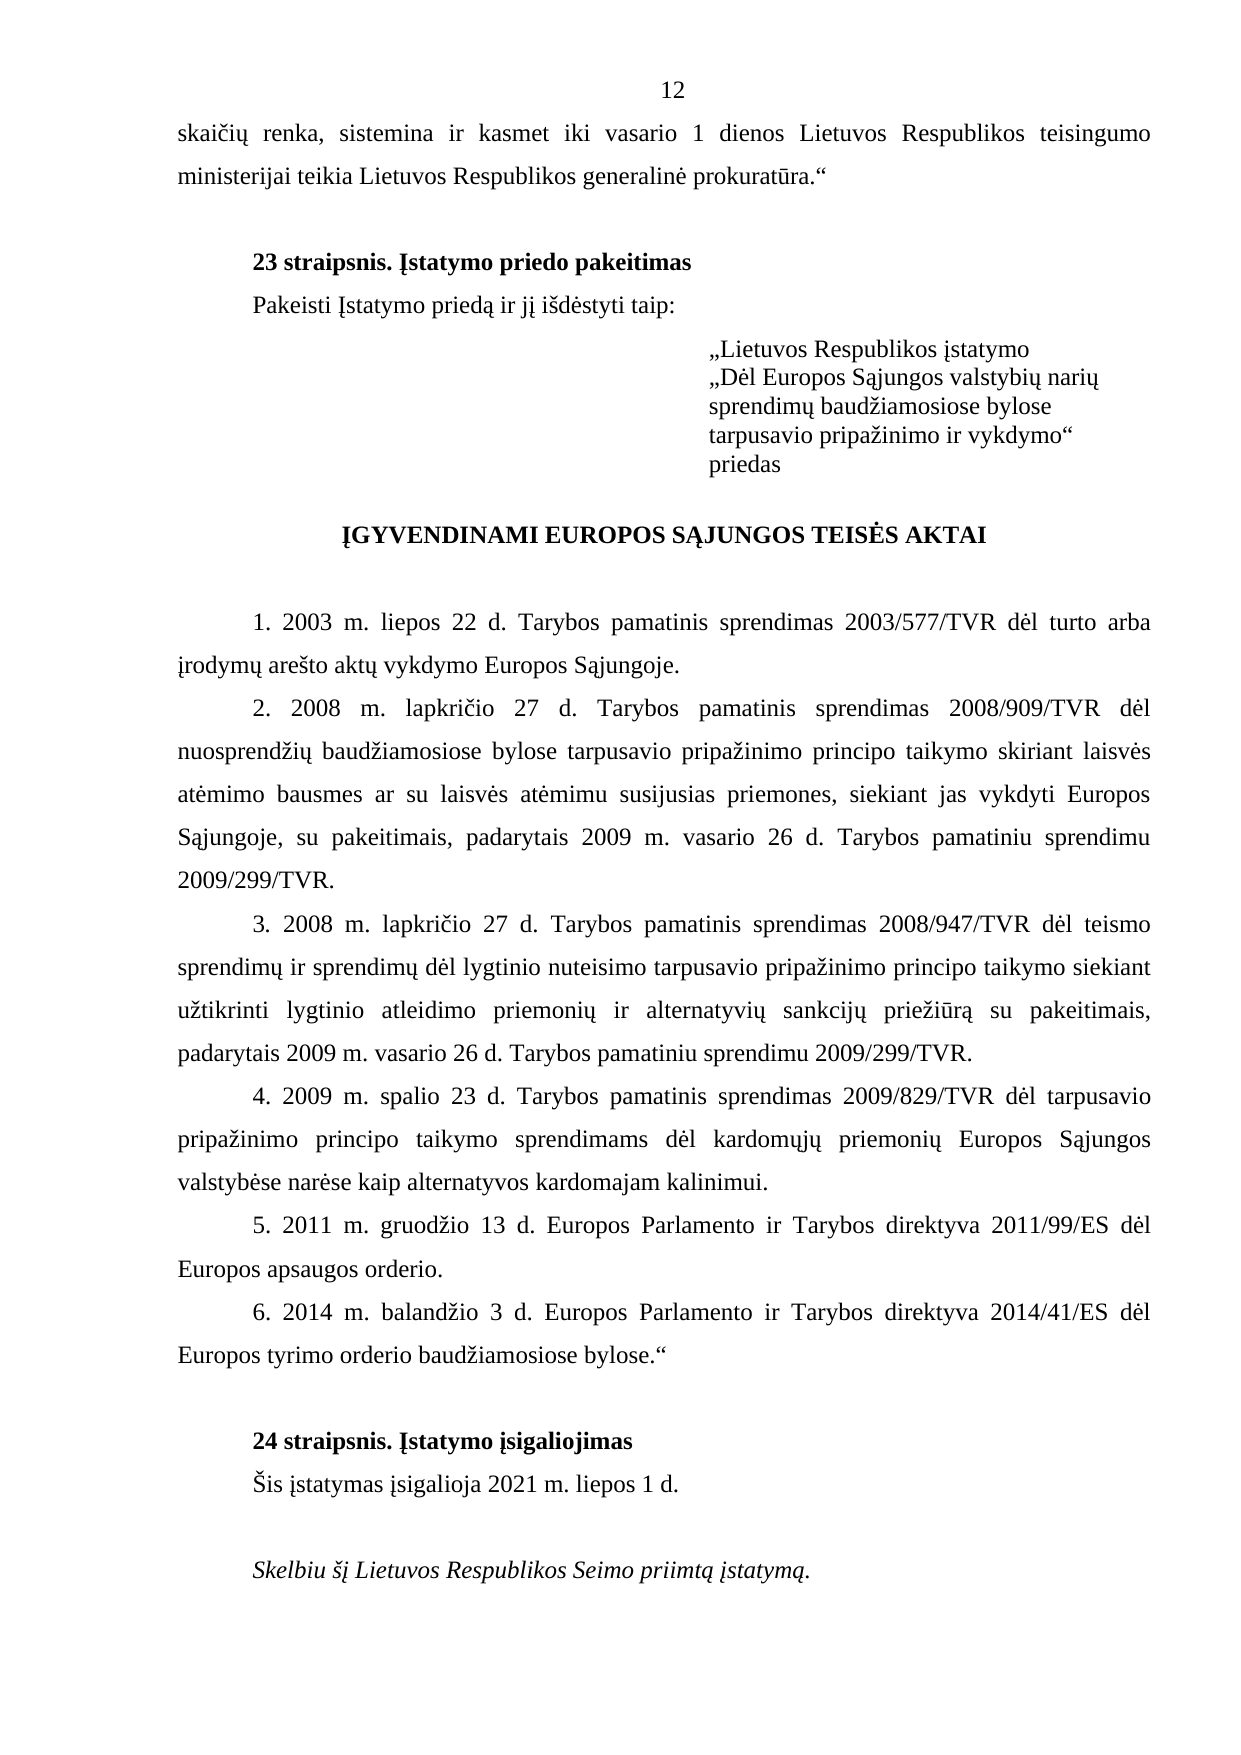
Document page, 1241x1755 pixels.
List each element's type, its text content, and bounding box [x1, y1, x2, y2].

text 6. 2014 m. balandžio 3 d. Europos Parlamento ir Tarybos direktyva 2014/41/ES dėl Europos tyrimo orderio baudžiamosiose bylose.“ [177, 1297, 1152, 1369]
text skaičių renka, sistemina ir kasmet iki vasario 1 dienos Lietuvos Respublikos teisingumo ministerijai teikia Lietuvos Respublikos generalinė prokuratūra.“ [177, 118, 1152, 190]
text sprendimų baudžiamosiose bylose [177, 391, 1152, 420]
text priedas [177, 449, 1152, 477]
text ĮGYVENDINAMI EUROPOS SĄJUNGOS TEISĖS AKTAI [177, 521, 1152, 549]
text „Dėl Europos Sąjungos valstybių narių [177, 362, 1152, 391]
text 23 straipsnis. Įstatymo priedo pakeitimas [177, 247, 1152, 276]
text Pakeisti Įstatymo priedą ir jį išdėstyti taip: [177, 291, 1152, 319]
text 4. 2009 m. spalio 23 d. Tarybos pamatinis sprendimas 2009/829/TVR dėl tarpusavio pripažinimo principo taikymo sprendimams dėl kardomųjų priemonių Europos Sąjungos valstybėse narėse kaip alternatyvos kardomajam kalinimui. [177, 1081, 1152, 1196]
text 2. 2008 m. lapkričio 27 d. Tarybos pamatinis sprendimas 2008/909/TVR dėl nuosprendžių baudžiamosiose bylose tarpusavio pripažinimo principo taikymo skiriant laisvės atėmimo bausmes ar su laisvės atėmimu susijusias priemones, siekiant jas vykdyti Europos Sąjungoje, su pakeitimais, padarytais 2009 m. vasario 26 d. Tarybos pamatiniu sprendimu 2009/299/TVR. [177, 693, 1152, 894]
text 3. 2008 m. lapkričio 27 d. Tarybos pamatinis sprendimas 2008/947/TVR dėl teismo sprendimų ir sprendimų dėl lygtinio nuteisimo tarpusavio pripažinimo principo taikymo siekiant užtikrinti lygtinio atleidimo priemonių ir alternatyvių sankcijų priežiūrą su pakeitimais, padarytais 2009 m. vasario 26 d. Tarybos pamatiniu sprendimu 2009/299/TVR. [177, 909, 1152, 1067]
text „Lietuvos Respublikos įstatymo [177, 334, 1152, 362]
text Šis įstatymas įsigalioja 2021 m. liepos 1 d. [177, 1469, 1152, 1498]
text 5. 2011 m. gruodžio 13 d. Europos Parlamento ir Tarybos direktyva 2011/99/ES dėl Europos apsaugos orderio. [177, 1211, 1152, 1282]
text 24 straipsnis. Įstatymo įsigaliojimas [177, 1426, 1152, 1455]
text 1. 2003 m. liepos 22 d. Tarybos pamatinis sprendimas 2003/577/TVR dėl turto arba įrodymų arešto aktų vykdymo Europos Sąjungoje. [177, 607, 1152, 679]
text Skelbiu šį Lietuvos Respublikos Seimo priimtą įstatymą. [177, 1556, 1152, 1584]
text tarpusavio pripažinimo ir vykdymo“ [177, 420, 1152, 449]
